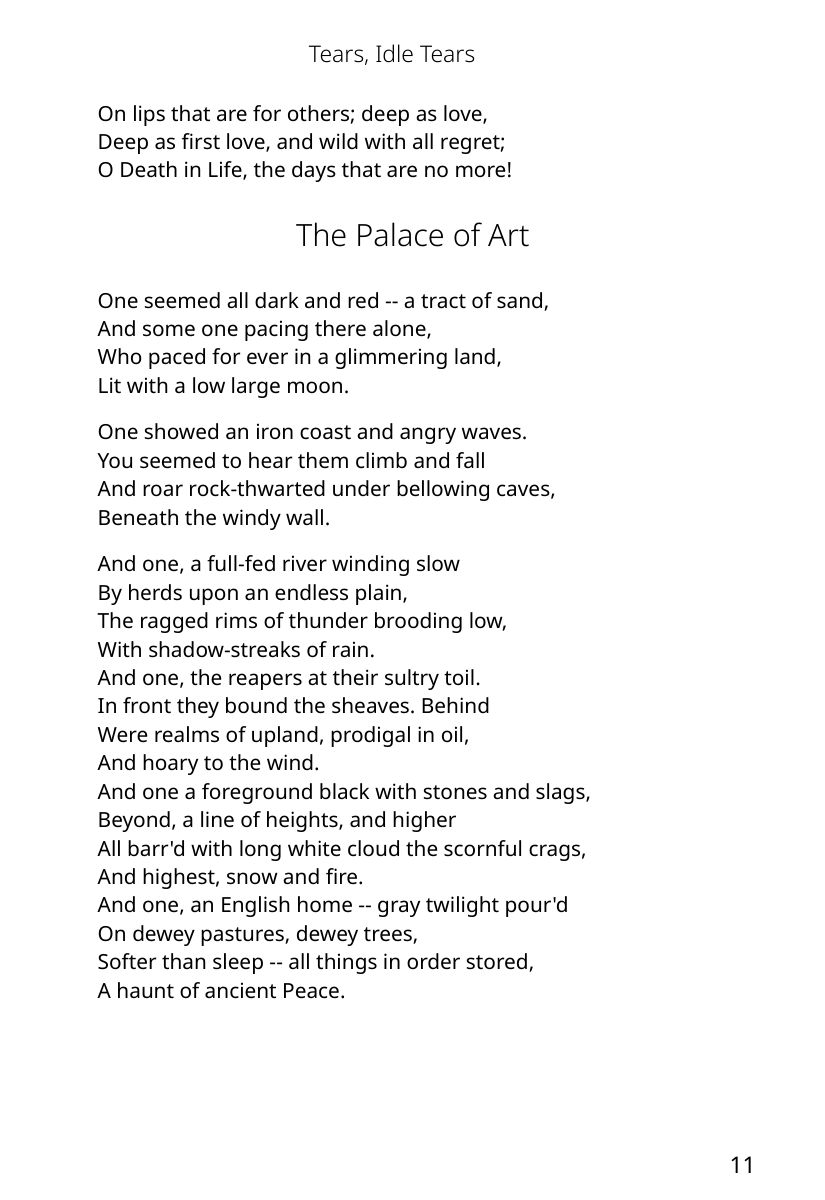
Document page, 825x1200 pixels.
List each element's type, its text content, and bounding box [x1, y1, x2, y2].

text And hoary to the wind. [97, 748, 727, 777]
text Beyond, a line of heights, and higher [97, 805, 727, 834]
text Were realms of upland, prodigal in oil, [97, 720, 727, 748]
text On dewey pastures, dewey trees, [97, 919, 727, 947]
text And highest, snow and fire. [97, 862, 727, 891]
text One seemed all dark and red -- a tract of sand, [97, 286, 727, 314]
text And roar rock-thwarted under bellowing caves, [97, 474, 727, 503]
subtitle The Palace of Art [97, 214, 727, 256]
text Who paced for ever in a glimmering land, [97, 343, 727, 371]
text All barr'd with long white cloud the scornful crags, [97, 834, 727, 862]
text And one, a full-fed river winding slow [97, 549, 727, 578]
text One showed an iron coast and angry waves. [97, 418, 727, 446]
text By herds upon an endless plain, [97, 578, 727, 606]
text Softer than sleep -- all things in order stored, [97, 947, 727, 976]
text O Death in Life, the days that are no more! [97, 156, 727, 184]
text And one a foreground black with stones and slags, [97, 777, 727, 805]
text With shadow-streaks of rain. [97, 635, 727, 663]
text And one, an English home -- gray twilight pour'd [97, 891, 727, 919]
text Deep as first love, and wild with all regret; [97, 127, 727, 156]
text A haunt of ancient Peace. [97, 976, 727, 1004]
text You seemed to hear them climb and fall [97, 446, 727, 474]
text Beneath the windy wall. [97, 503, 727, 531]
text The ragged rims of thunder brooding low, [97, 606, 727, 635]
text Lit with a low large moon. [97, 371, 727, 399]
text And some one pacing there alone, [97, 314, 727, 343]
text And one, the reapers at their sultry toil. [97, 663, 727, 692]
text On lips that are for others; deep as love, [97, 99, 727, 127]
text In front they bound the sheaves. Behind [97, 692, 727, 720]
